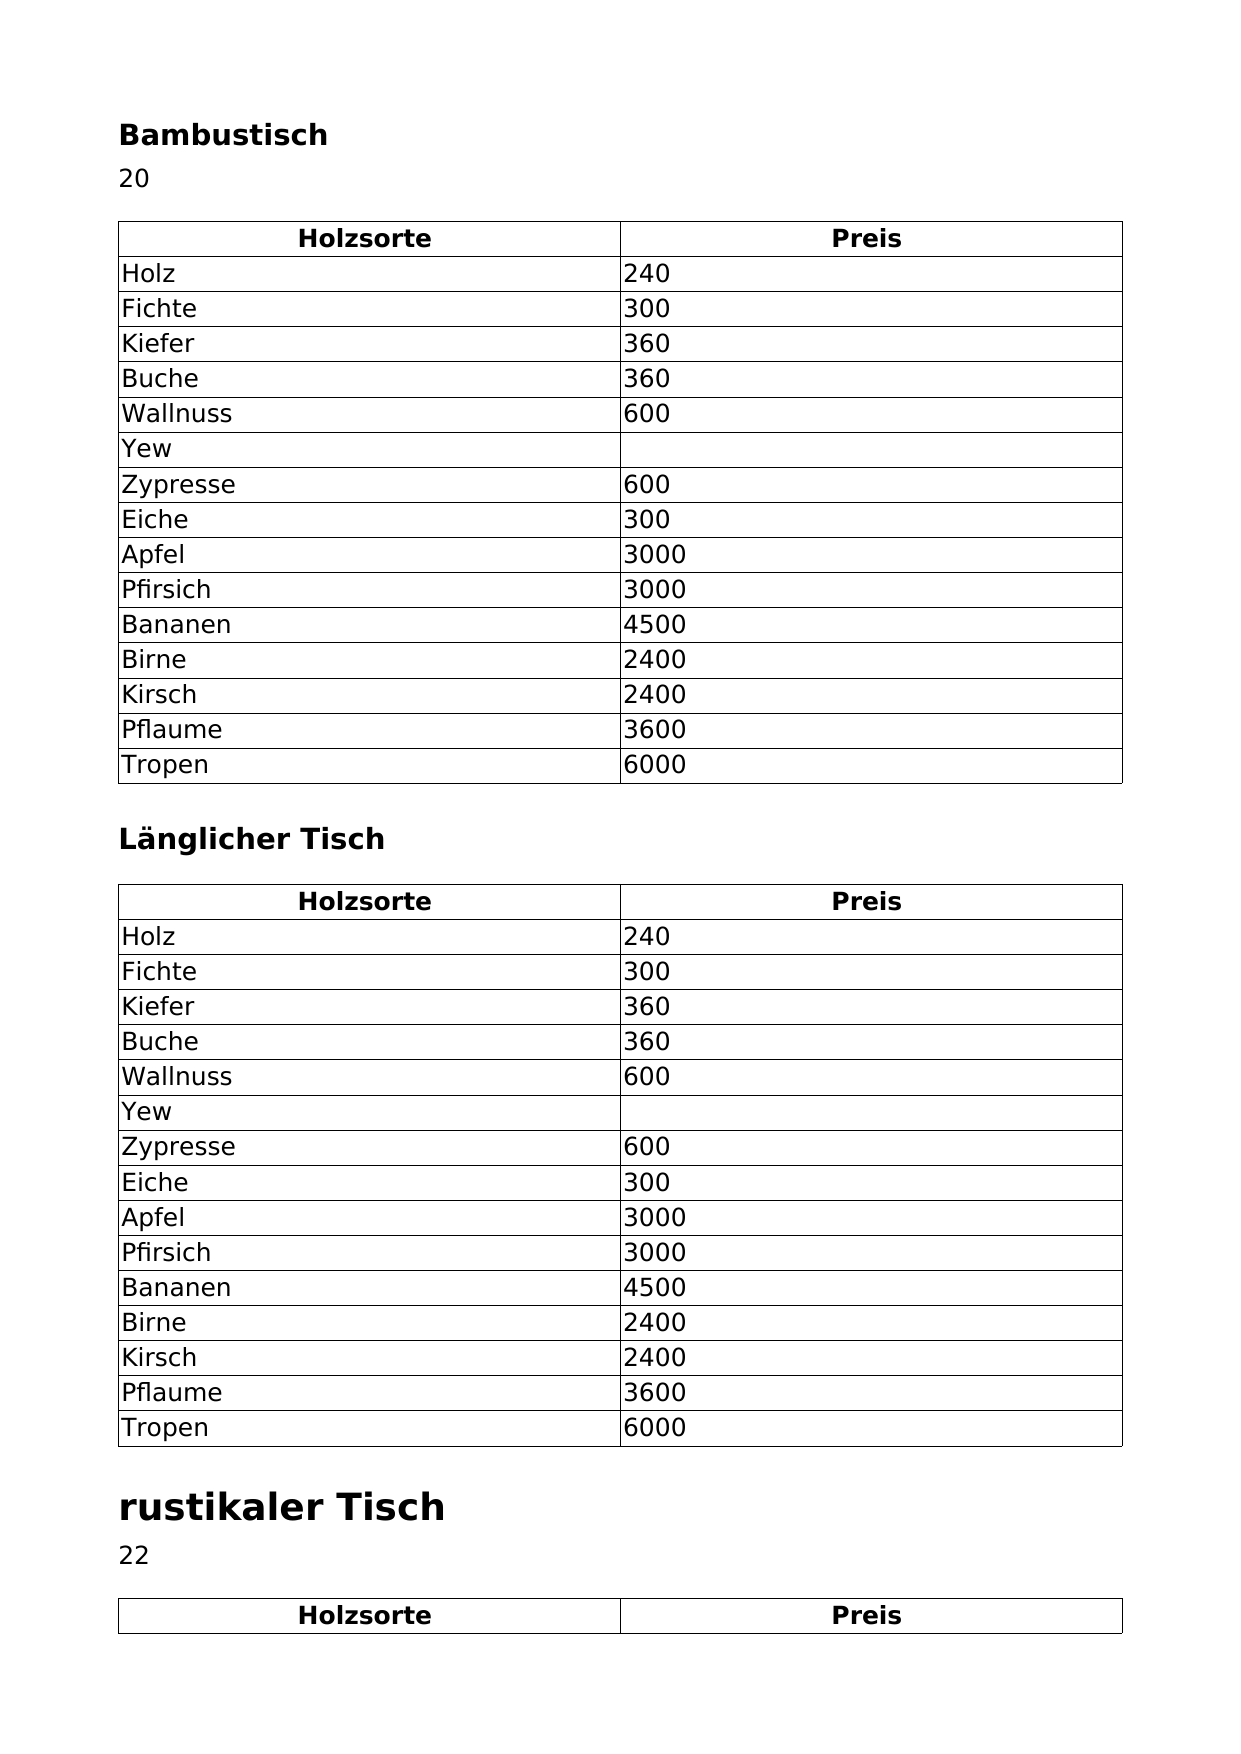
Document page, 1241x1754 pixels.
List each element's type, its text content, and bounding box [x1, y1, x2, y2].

subtitle Bambustisch [118, 118, 1122, 152]
table_cell 300 [621, 1166, 1122, 1200]
table_header Preis [621, 1599, 1122, 1633]
table_cell Bananen [119, 1271, 620, 1305]
table_cell [621, 1096, 1122, 1129]
table_cell Apfel [119, 1201, 620, 1235]
table_cell Tropen [119, 1411, 620, 1446]
table_cell Buche [119, 1025, 620, 1059]
table_cell Kirsch [119, 679, 620, 712]
table_cell 360 [621, 362, 1122, 397]
table_cell Holz [119, 257, 620, 291]
table_cell Yew [119, 1096, 620, 1129]
table_cell Kiefer [119, 990, 620, 1024]
table_cell 2400 [621, 1341, 1122, 1375]
table_cell 360 [621, 327, 1122, 361]
table_cell 240 [621, 257, 1122, 291]
table_cell 3000 [621, 573, 1122, 607]
table_cell Zypresse [119, 1131, 620, 1165]
table_cell 2400 [621, 679, 1122, 712]
table_cell Yew [119, 433, 620, 467]
table_cell Eiche [119, 503, 620, 537]
table_cell Buche [119, 362, 620, 397]
table_cell 600 [621, 398, 1122, 432]
table_cell 360 [621, 1025, 1122, 1059]
table_cell 6000 [621, 749, 1122, 783]
table_cell 2400 [621, 643, 1122, 677]
table_cell 300 [621, 503, 1122, 537]
text 22 [118, 1542, 1122, 1571]
table_cell 600 [621, 468, 1122, 502]
table_cell 3600 [621, 1376, 1122, 1410]
table_cell Pfirsich [119, 573, 620, 607]
table_cell Fichte [119, 292, 620, 326]
table_cell 3600 [621, 714, 1122, 748]
table_cell 600 [621, 1131, 1122, 1165]
table_cell Holz [119, 920, 620, 954]
table_cell 3000 [621, 1236, 1122, 1270]
subtitle Länglicher Tisch [118, 823, 1122, 857]
table_cell Kirsch [119, 1341, 620, 1375]
table_cell Fichte [119, 955, 620, 989]
table_cell 4500 [621, 608, 1122, 642]
table_cell Pfirsich [119, 1236, 620, 1270]
table_cell Tropen [119, 749, 620, 783]
table_cell Eiche [119, 1166, 620, 1200]
table_cell [621, 433, 1122, 467]
text 20 [118, 164, 1122, 194]
table_cell 300 [621, 292, 1122, 326]
table_cell Wallnuss [119, 398, 620, 432]
table_header Holzsorte [119, 1599, 620, 1633]
table_cell Bananen [119, 608, 620, 642]
table_cell Zypresse [119, 468, 620, 502]
table_cell 3000 [621, 538, 1122, 572]
table_header Preis [621, 885, 1122, 919]
table_header Holzsorte [119, 885, 620, 919]
table_cell 2400 [621, 1306, 1122, 1340]
table_cell 6000 [621, 1411, 1122, 1446]
table_cell 3000 [621, 1201, 1122, 1235]
table_cell 4500 [621, 1271, 1122, 1305]
subtitle rustikaler Tisch [118, 1485, 1122, 1529]
table_cell 360 [621, 990, 1122, 1024]
table_cell Wallnuss [119, 1060, 620, 1094]
table_header Preis [621, 222, 1122, 256]
table_cell Birne [119, 643, 620, 677]
table_cell Apfel [119, 538, 620, 572]
table_cell Pflaume [119, 1376, 620, 1410]
table_header Holzsorte [119, 222, 620, 256]
table_cell Birne [119, 1306, 620, 1340]
table_cell 300 [621, 955, 1122, 989]
table_cell 240 [621, 920, 1122, 954]
table_cell Kiefer [119, 327, 620, 361]
table_cell Pflaume [119, 714, 620, 748]
table_cell 600 [621, 1060, 1122, 1094]
